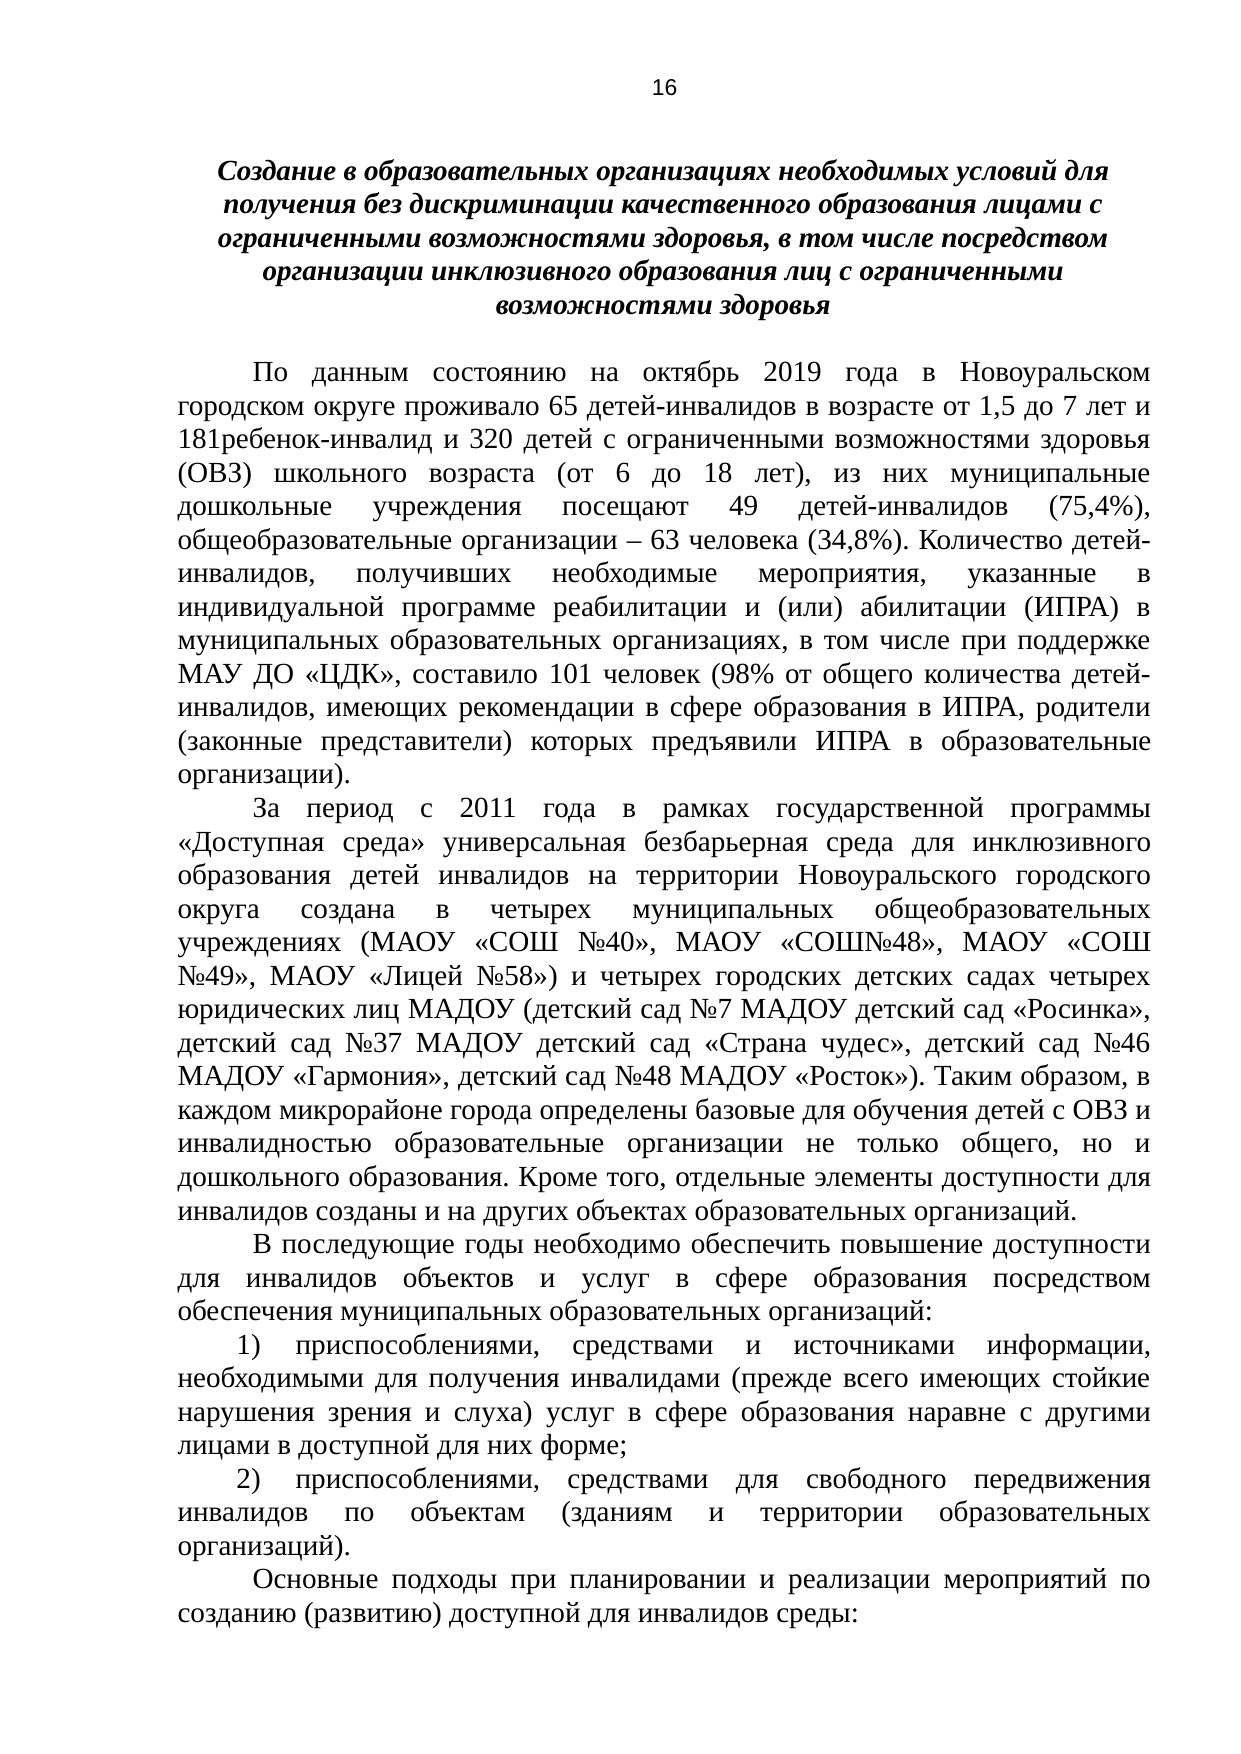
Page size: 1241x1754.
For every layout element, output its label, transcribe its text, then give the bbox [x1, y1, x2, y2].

text В последующие годы необходимо обеспечить повышение доступности для инвалидов объектов и услуг в сфере образования посредством обеспечения муниципальных образовательных организаций: [177, 1226, 1152, 1327]
text 2) приспособлениями, средствами для свободного передвижения инвалидов по объектам (зданиям и территории образовательных организаций). [177, 1461, 1152, 1562]
text За период с 2011 года в рамках государственной программы «Доступная среда» универсальная безбарьерная среда для инклюзивного образования детей инвалидов на территории Новоуральского городского округа создана в четырех муниципальных общеобразовательных учреждениях (МАОУ «СОШ №40», МАОУ «СОШ№48», МАОУ «СОШ №49», МАОУ «Лицей №58») и четырех городских детских садах четырех юридических лиц МАДОУ (детский сад №7 МАДОУ детский сад «Росинка», детский сад №37 МАДОУ детский сад «Страна чудес», детский сад №46 МАДОУ «Гармония», детский сад №48 МАДОУ «Росток»). Таким образом, в каждом микрорайоне города определены базовые для обучения детей с ОВЗ и инвалидностью образовательные организации не только общего, но и дошкольного образования. Кроме того, отдельные элементы доступности для инвалидов созданы и на других объектах образовательных организаций. [177, 790, 1152, 1226]
text По данным состоянию на октябрь 2019 года в Новоуральском городском округе проживало 65 детей-инвалидов в возрасте от 1,5 до 7 лет и 181ребенок-инвалид и 320 детей с ограниченными возможностями здоровья (ОВЗ) школьного возраста (от 6 до 18 лет), из них муниципальные дошкольные учреждения посещают 49 детей-инвалидов (75,4%), общеобразовательные организации – 63 человека (34,8%). Количество детей-инвалидов, получивших необходимые мероприятия, указанные в индивидуальной программе реабилитации и (или) абилитации (ИПРА) в муниципальных образовательных организациях, в том числе при поддержке МАУ ДО «ЦДК», составило 101 человек (98% от общего количества детей-инвалидов, имеющих рекомендации в сфере образования в ИПРА, родители (законные представители) которых предъявили ИПРА в образовательные организации). [177, 354, 1152, 790]
text Основные подходы при планировании и реализации мероприятий по созданию (развитию) доступной для инвалидов среды: [177, 1562, 1152, 1629]
text Создание в образовательных организациях необходимых условий для получения без дискриминации качественного образования лицами с ограниченными возможностями здоровья, в том числе посредством организации инклюзивного образования лиц с ограниченными возможностями здоровья [177, 153, 1152, 321]
text 1) приспособлениями, средствами и источниками информации, необходимыми для получения инвалидами (прежде всего имеющих стойкие нарушения зрения и слуха) услуг в сфере образования наравне с другими лицами в доступной для них форме; [177, 1327, 1152, 1461]
